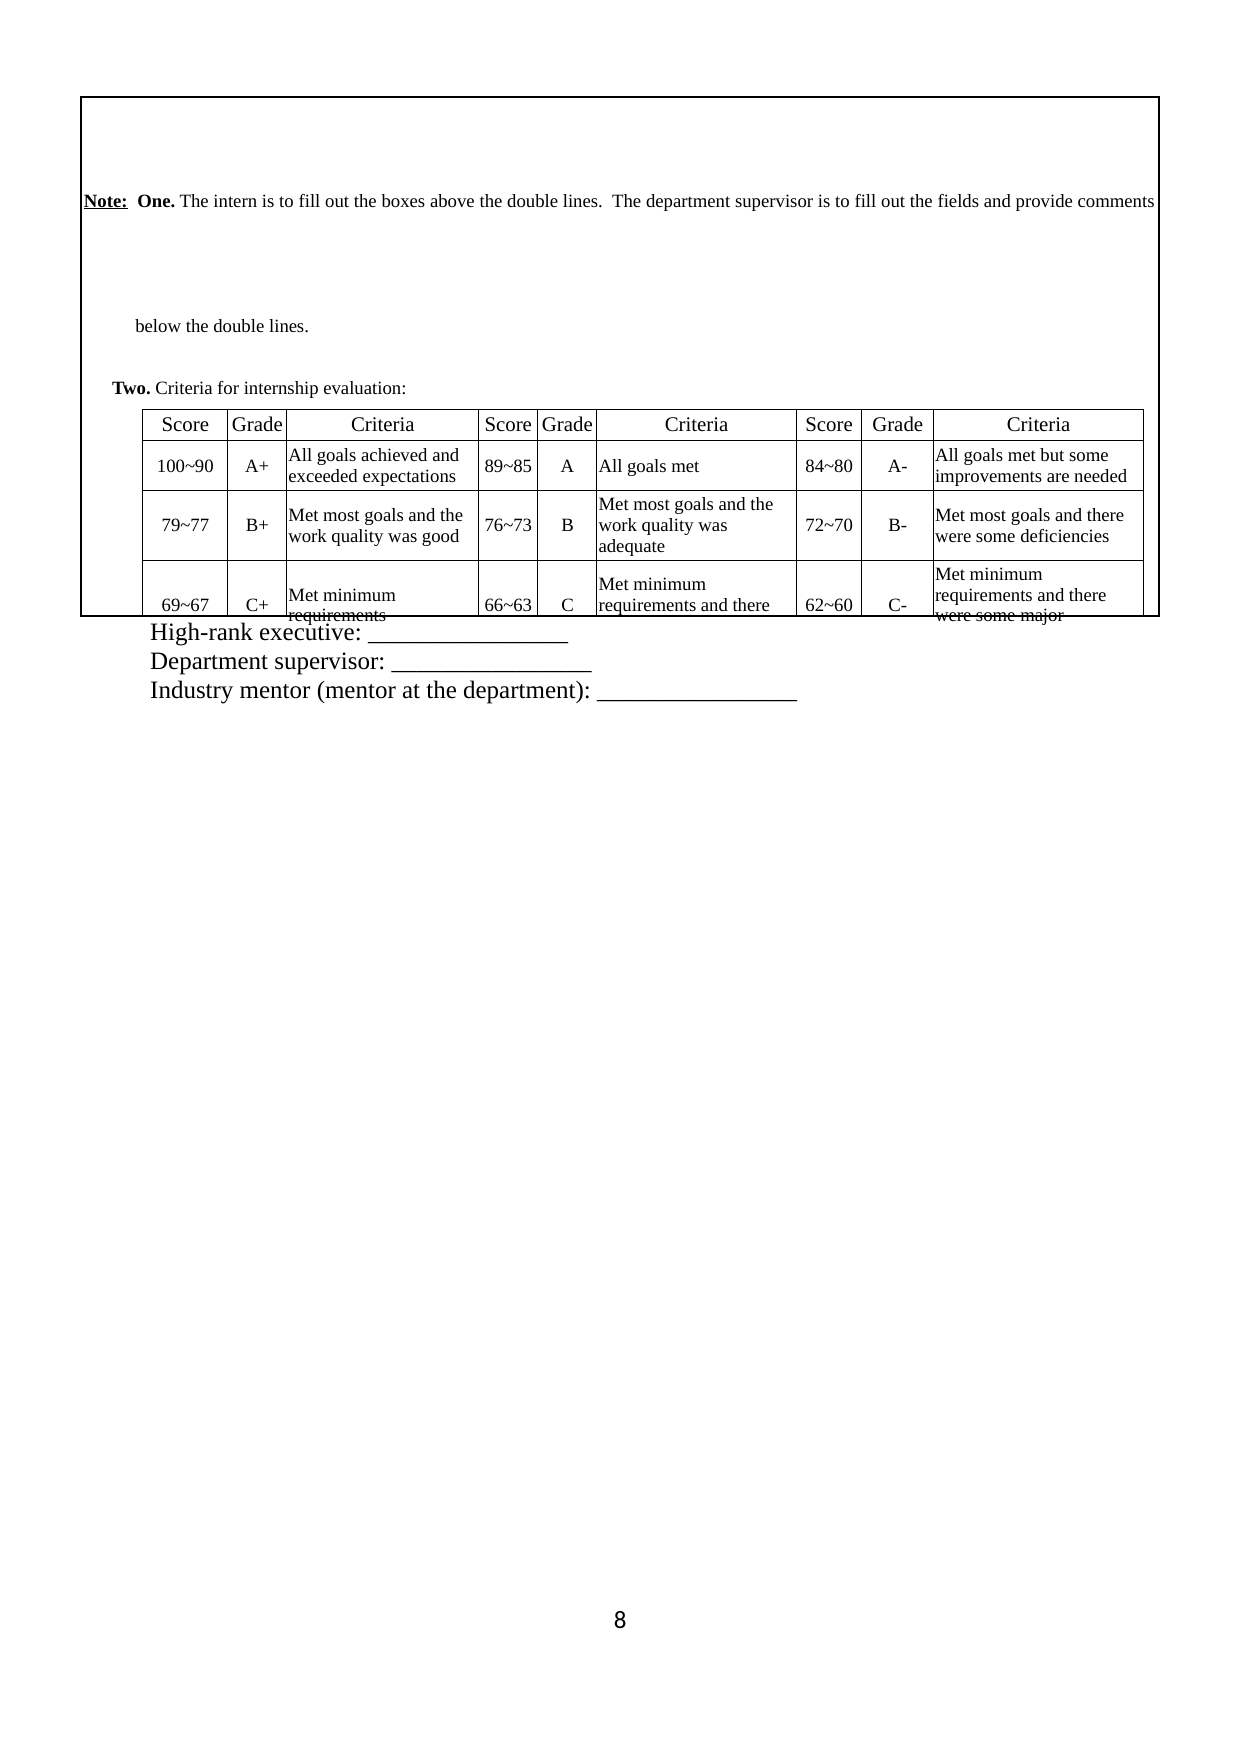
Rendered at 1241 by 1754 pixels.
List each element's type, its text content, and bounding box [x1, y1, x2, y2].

table_cell A- [862, 441, 933, 490]
table_cell Met most goals and there were some deficiencies [934, 491, 1143, 559]
table_cell All goals met but some improvements are needed [934, 441, 1143, 490]
table_cell 89~85 [479, 441, 537, 490]
table_cell A+ [228, 441, 286, 490]
table_cell B- [862, 491, 933, 559]
table_cell Met minimum requirements [287, 561, 478, 615]
table_cell Met minimum requirements and there were some major deficiencies [934, 561, 1143, 615]
table_cell 69~67 [143, 561, 227, 615]
text Industry mentor (mentor at the department): ________________ [150, 675, 1053, 703]
table_header Criteria [597, 410, 796, 440]
table_cell Met most goals and the work quality was good [287, 491, 478, 559]
table_cell 76~73 [479, 491, 537, 559]
table_cell Note: One. The intern is to fill out the boxes above the double lines. The department supervisor is to fill out the fields and provide comments below the double lines. Two. Criteria for internship evaluation: Three. Order: Student internship report→mentor at the department→supervisor→high-rank executive→school advisor (or transferred by Office of Research and Development at Ming Chi University of Technology→Homeroom teacher→Record kept at the department office where the student studies at. Four. Reports with errors or bad writing are to be returned to students for revision or re-write. Five. One report is to be submitted every three months, and the submission dates are: [82, 98, 1158, 615]
table_cell C+ [228, 561, 286, 615]
table_cell B+ [228, 491, 286, 559]
table_cell 100~90 [143, 441, 227, 490]
text Department supervisor: ________________ [150, 646, 1053, 675]
table_cell All goals achieved and exceeded expectations [287, 441, 478, 490]
table_cell C [538, 561, 596, 615]
table_cell C- [862, 561, 933, 615]
table_header Grade [862, 410, 933, 440]
table_cell 72~70 [797, 491, 861, 559]
table_cell B [538, 491, 596, 559]
table_header Score [479, 410, 537, 440]
table_cell 62~60 [797, 561, 861, 615]
text High-rank executive: ________________ [150, 617, 1053, 646]
table_cell All goals met [597, 441, 796, 490]
table_cell 79~77 [143, 491, 227, 559]
table_cell Met minimum requirements and there were some deficiencies [597, 561, 796, 615]
table_header Score [797, 410, 861, 440]
table_cell 66~63 [479, 561, 537, 615]
table_header Criteria [934, 410, 1143, 440]
table_cell Met most goals and the work quality was adequate [597, 491, 796, 559]
table_cell A [538, 441, 596, 490]
table_header Grade [228, 410, 286, 440]
table_header Grade [538, 410, 596, 440]
table_header Score [143, 410, 227, 440]
table_cell 84~80 [797, 441, 861, 490]
table_header Criteria [287, 410, 478, 440]
